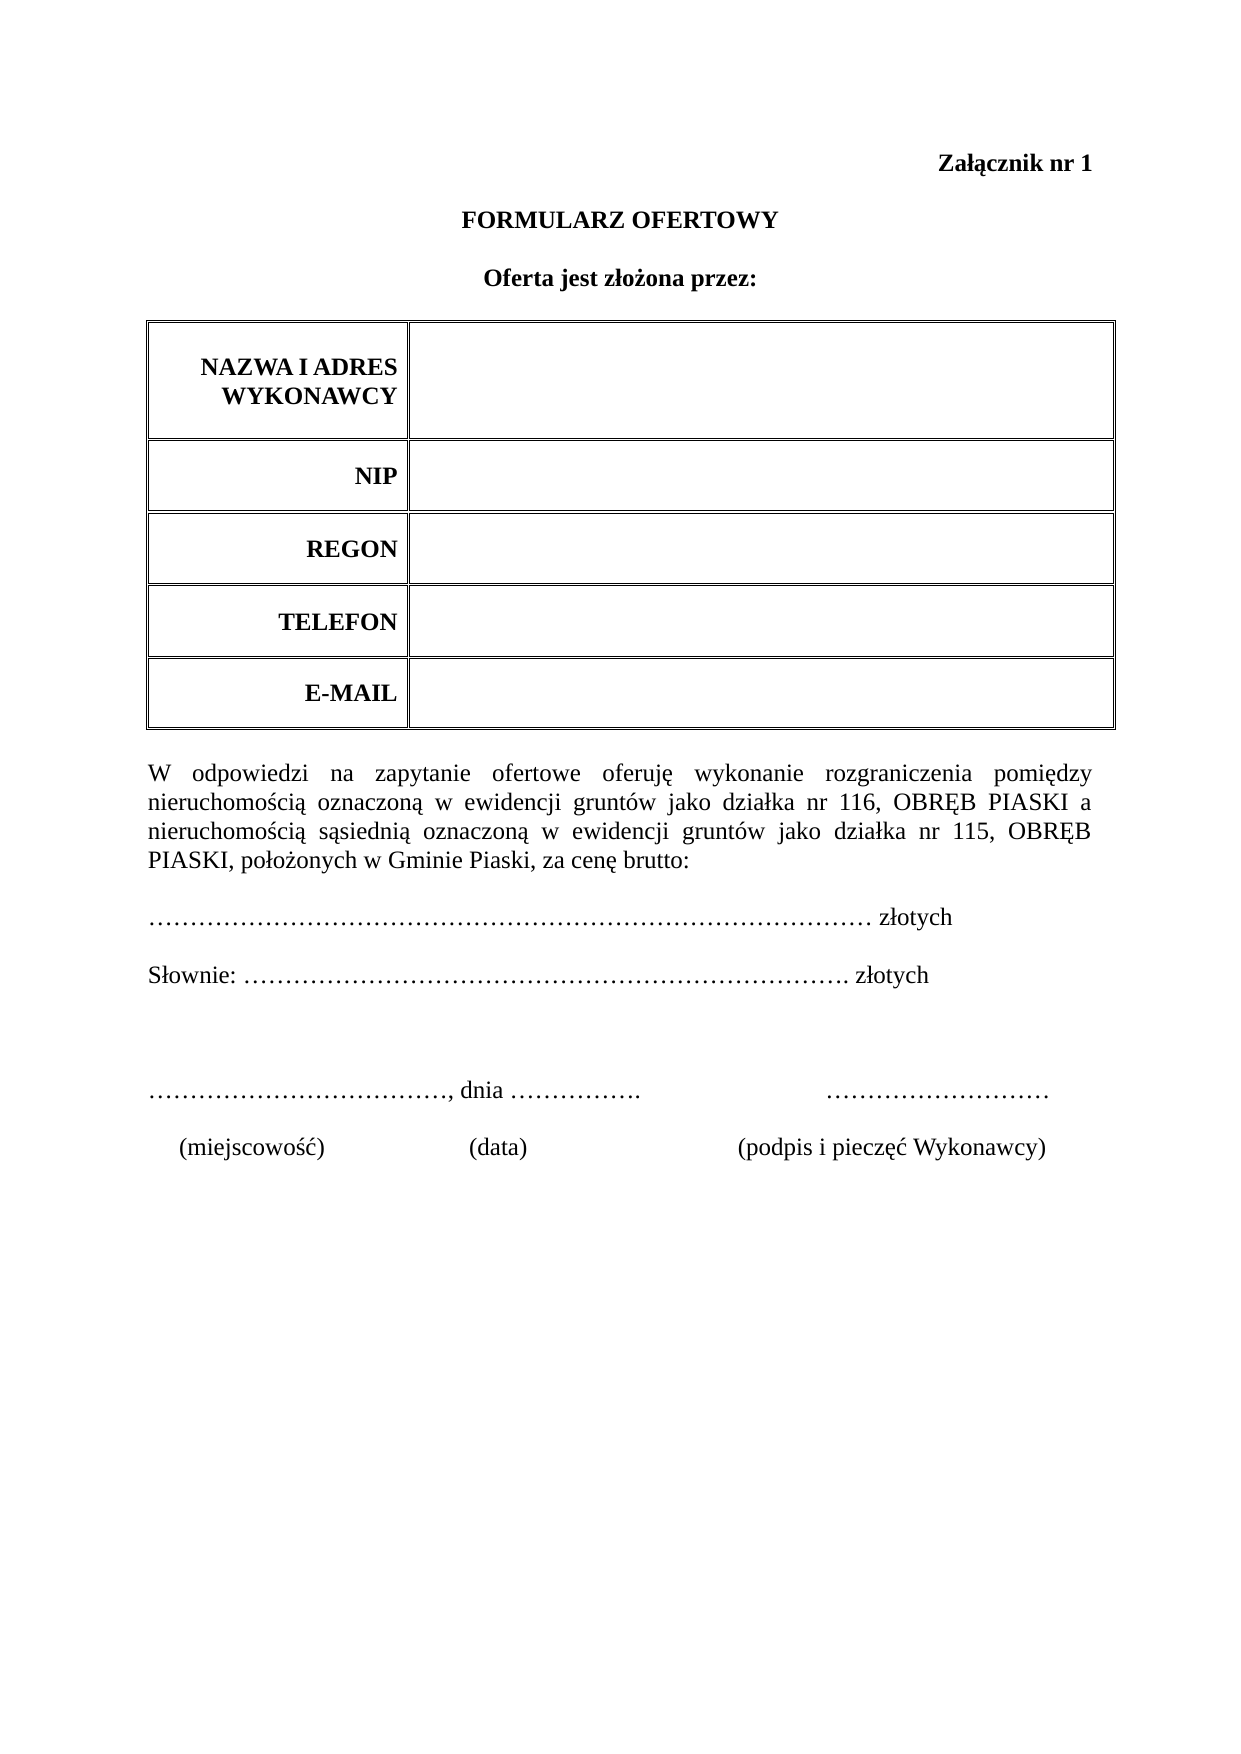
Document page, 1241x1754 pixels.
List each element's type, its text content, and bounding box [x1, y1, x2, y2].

table_cell [410, 441, 1113, 510]
text ………………………………, dnia ……………. ……………………… [148, 1075, 1093, 1103]
table_cell [410, 659, 1113, 727]
text Załącznik nr 1 [148, 148, 1093, 176]
table_header [410, 323, 1113, 438]
table_cell REGON [149, 514, 407, 583]
text Słownie: ………………………………………………………………. złotych [148, 960, 1093, 988]
text (miejscowość) (data) (podpis i pieczęć Wykonawcy) [148, 1132, 1093, 1161]
text W odpowiedzi na zapytanie ofertowe oferuję wykonanie rozgraniczenia pomiędzy nieruchomością oznaczoną w ewidencji gruntów jako działka nr 116, OBRĘB PIASKI a nieruchomością sąsiednią oznaczoną w ewidencji gruntów jako działka nr 115, OBRĘB PIASKI, położonych w Gminie Piaski, za cenę brutto: [148, 758, 1093, 873]
table_cell E-MAIL [149, 659, 407, 727]
table_header NAZWA I ADRES WYKONAWCY [149, 323, 407, 438]
table_cell TELEFON [149, 586, 407, 656]
text FORMULARZ OFERTOWY [148, 205, 1093, 234]
text …………………………………………………………………………… złotych [148, 902, 1093, 931]
table_cell NIP [149, 441, 407, 510]
table_cell [410, 514, 1113, 583]
table_cell [410, 586, 1113, 656]
text Oferta jest złożona przez: [148, 263, 1093, 291]
